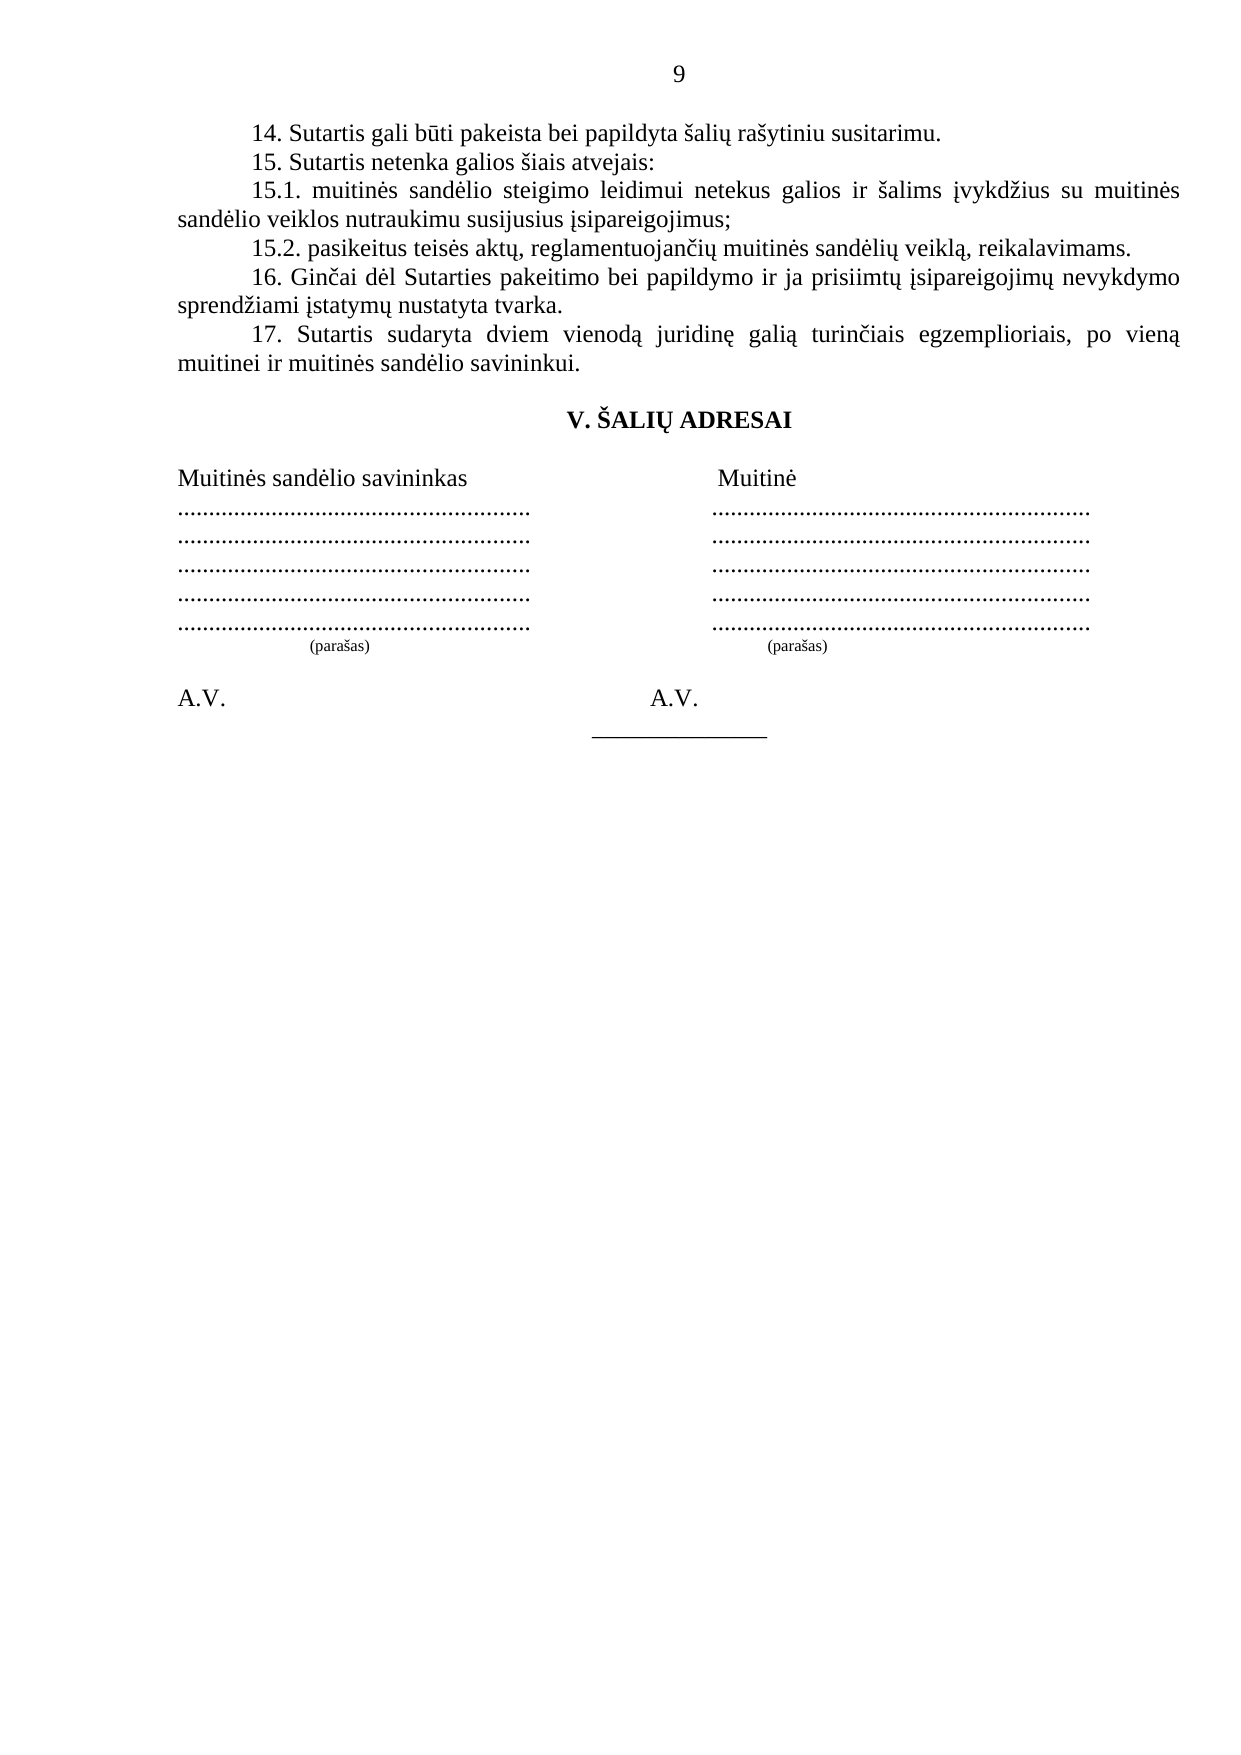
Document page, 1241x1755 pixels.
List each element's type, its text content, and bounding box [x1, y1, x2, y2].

text A.V. A.V. [177, 683, 1181, 712]
text 15.1. muitinės sandėlio steigimo leidimui netekus galios ir šalims įvykdžius su muitinės sandėlio veiklos nutraukimu susijusius įsipareigojimus; [177, 176, 1181, 233]
text Muitinės sandėlio savininkas Muitinė [177, 463, 1181, 492]
text 14. Sutartis gali būti pakeista bei papildyta šalių rašytiniu susitarimu. [177, 118, 1181, 147]
text 16. Ginčai dėl Sutarties pakeitimo bei papildymo ir ja prisiimtų įsipareigojimų nevykdymo sprendžiami įstatymų nustatyta tvarka. [177, 262, 1181, 319]
text 15.2. pasikeitus teisės aktų, reglamentuojančių muitinės sandėlių veiklą, reikalavimams. [177, 233, 1181, 262]
text 17. Sutartis sudaryta dviem vienodą juridinę galią turinčiais egzemplioriais, po vieną muitinei ir muitinės sandėlio savininkui. [177, 319, 1181, 377]
text 15. Sutartis netenka galios šiais atvejais: [177, 147, 1181, 176]
text V. ŠALIŲ ADRESAI [177, 406, 1181, 434]
text (parašas) (parašas) [177, 636, 1181, 655]
text ______________ [177, 712, 1181, 741]
